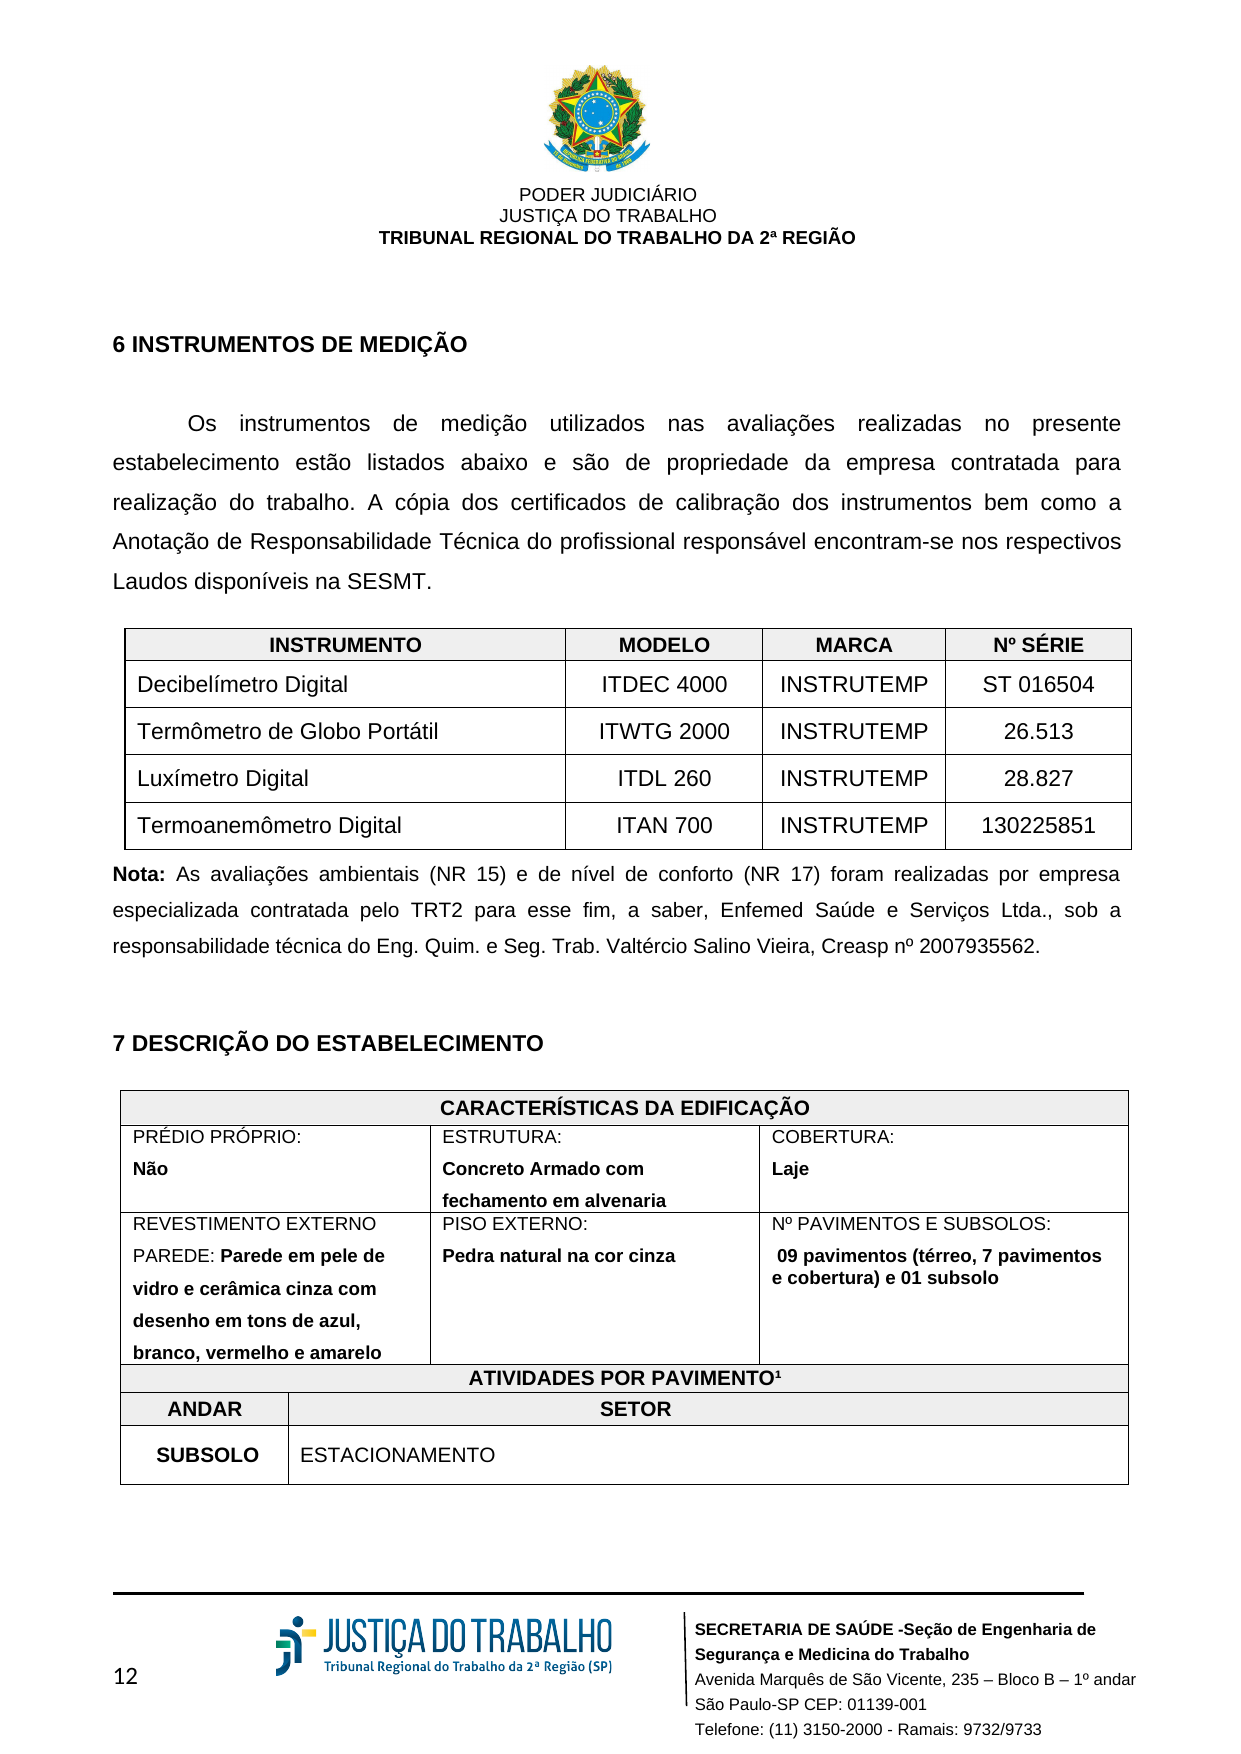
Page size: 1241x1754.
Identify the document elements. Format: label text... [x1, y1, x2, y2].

table_cell ESTACIONAMENTO [289, 1426, 1128, 1484]
table_cell ITDL 260 [566, 755, 762, 802]
table_cell ANDAR [121, 1393, 288, 1425]
text Os instrumentos de medição utilizados nas avaliações realizadas no presente estabelecimento estão listados abaixo e são de propriedade da empresa contratada para realização do trabalho. A cópia dos certificados de calibração dos instrumentos bem como a Anotação de Responsabilidade Técnica do profissional responsável encontram-se nos respectivos Laudos disponíveis na SESMT. [112, 410, 1122, 594]
table_cell REVESTIMENTO EXTERNO PAREDE: Parede em pele de vidro e cerâmica cinza com desenho em tons de azul, branco, vermelho e amarelo [121, 1213, 430, 1363]
table_cell ESTRUTURA: Concreto Armado com fechamento em alvenaria [431, 1126, 759, 1212]
table_cell SUBSOLO [121, 1426, 288, 1484]
table_cell ITWTG 2000 [566, 708, 762, 754]
table_header Nº SÉRIE [946, 629, 1131, 660]
table_header INSTRUMENTO [126, 629, 565, 660]
table_cell ITDEC 4000 [566, 661, 762, 707]
table_header MARCA [763, 629, 945, 660]
picture [543, 65, 650, 172]
table_cell INSTRUTEMP [763, 708, 945, 754]
table_cell Decibelímetro Digital [126, 661, 565, 707]
table_header CARACTERÍSTICAS DA EDIFICAÇÃO [121, 1091, 1128, 1124]
text Nota: As avaliações ambientais (NR 15) e de nível de conforto (NR 17) foram realizadas por empresa especializada contratada pelo TRT2 para esse fim, a saber, Enfemed Saúde e Serviços Ltda., sob a responsabilidade técnica do Eng. Quim. e Seg. Trab. Valtércio Salino Vieira, Creasp nº 2007935562. [112, 862, 1122, 957]
table_cell SETOR [289, 1393, 1128, 1425]
table_cell PISO EXTERNO: Pedra natural na cor cinza [431, 1213, 759, 1363]
table_cell PRÉDIO PRÓPRIO: Não [121, 1126, 430, 1212]
table_cell 130225851 [946, 803, 1131, 849]
subtitle 6 INSTRUMENTOS DE MEDIÇÃO [112, 331, 1122, 357]
table_cell 26.513 [946, 708, 1131, 754]
table_cell Termômetro de Globo Portátil [126, 708, 565, 754]
table_cell ITAN 700 [566, 803, 762, 849]
table_cell Luxímetro Digital [126, 755, 565, 802]
subtitle 7 DESCRIÇÃO DO ESTABELECIMENTO [112, 1030, 1169, 1056]
table_cell COBERTURA: Laje [760, 1126, 1128, 1212]
table_cell ATIVIDADES POR PAVIMENTO¹ [121, 1365, 1128, 1392]
table_cell INSTRUTEMP [763, 803, 945, 849]
table_cell Termoanemômetro Digital [126, 803, 565, 849]
table_header MODELO [566, 629, 762, 660]
table_cell INSTRUTEMP [763, 755, 945, 802]
picture [276, 1616, 612, 1676]
table_cell INSTRUTEMP [763, 661, 945, 707]
table_cell ST 016504 [946, 661, 1131, 707]
table_cell 28.827 [946, 755, 1131, 802]
table_cell Nº PAVIMENTOS E SUBSOLOS: 09 pavimentos (térreo, 7 pavimentos e cobertura) e 01 subsolo [760, 1213, 1128, 1363]
